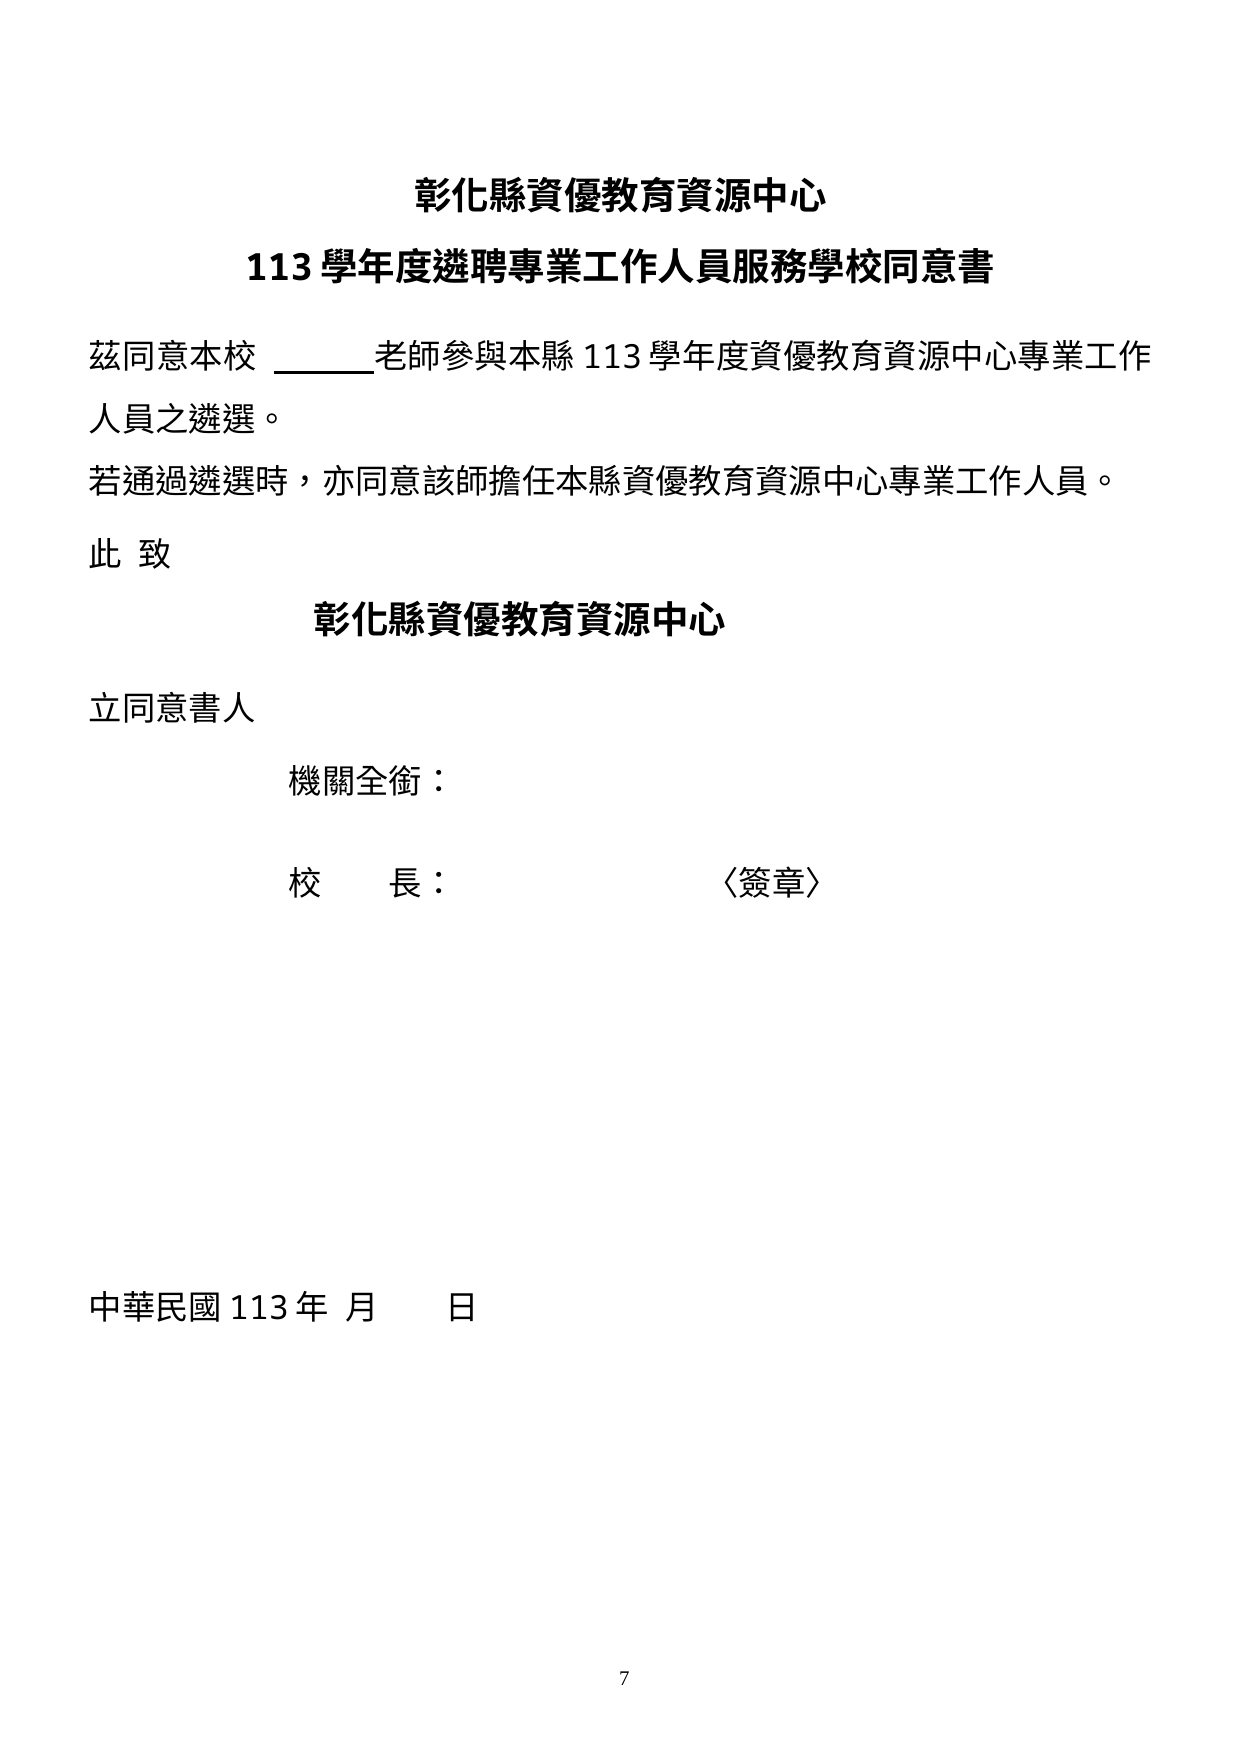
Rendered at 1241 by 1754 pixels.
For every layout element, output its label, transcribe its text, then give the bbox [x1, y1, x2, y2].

text 機關全銜： [89, 737, 1152, 800]
text 校 長： 〈簽章〉 [89, 840, 1152, 902]
text 茲同意本校 老師參與本縣113學年度資優教育資源中心專業工作人員之遴選。 [89, 312, 1152, 437]
text 此 致 [89, 510, 1152, 573]
text 立同意書人 [89, 664, 1152, 727]
text 彰化縣資優教育資源中心 [89, 594, 1152, 644]
text 彰化縣資優教育資源中心 [89, 151, 1152, 214]
text 113學年度遴聘專業工作人員服務學校同意書 [89, 222, 1152, 284]
text 中華民國113年 月 日 [89, 1263, 1152, 1326]
text 若通過遴選時，亦同意該師擔任本縣資優教育資源中心專業工作人員。 [89, 437, 1152, 500]
